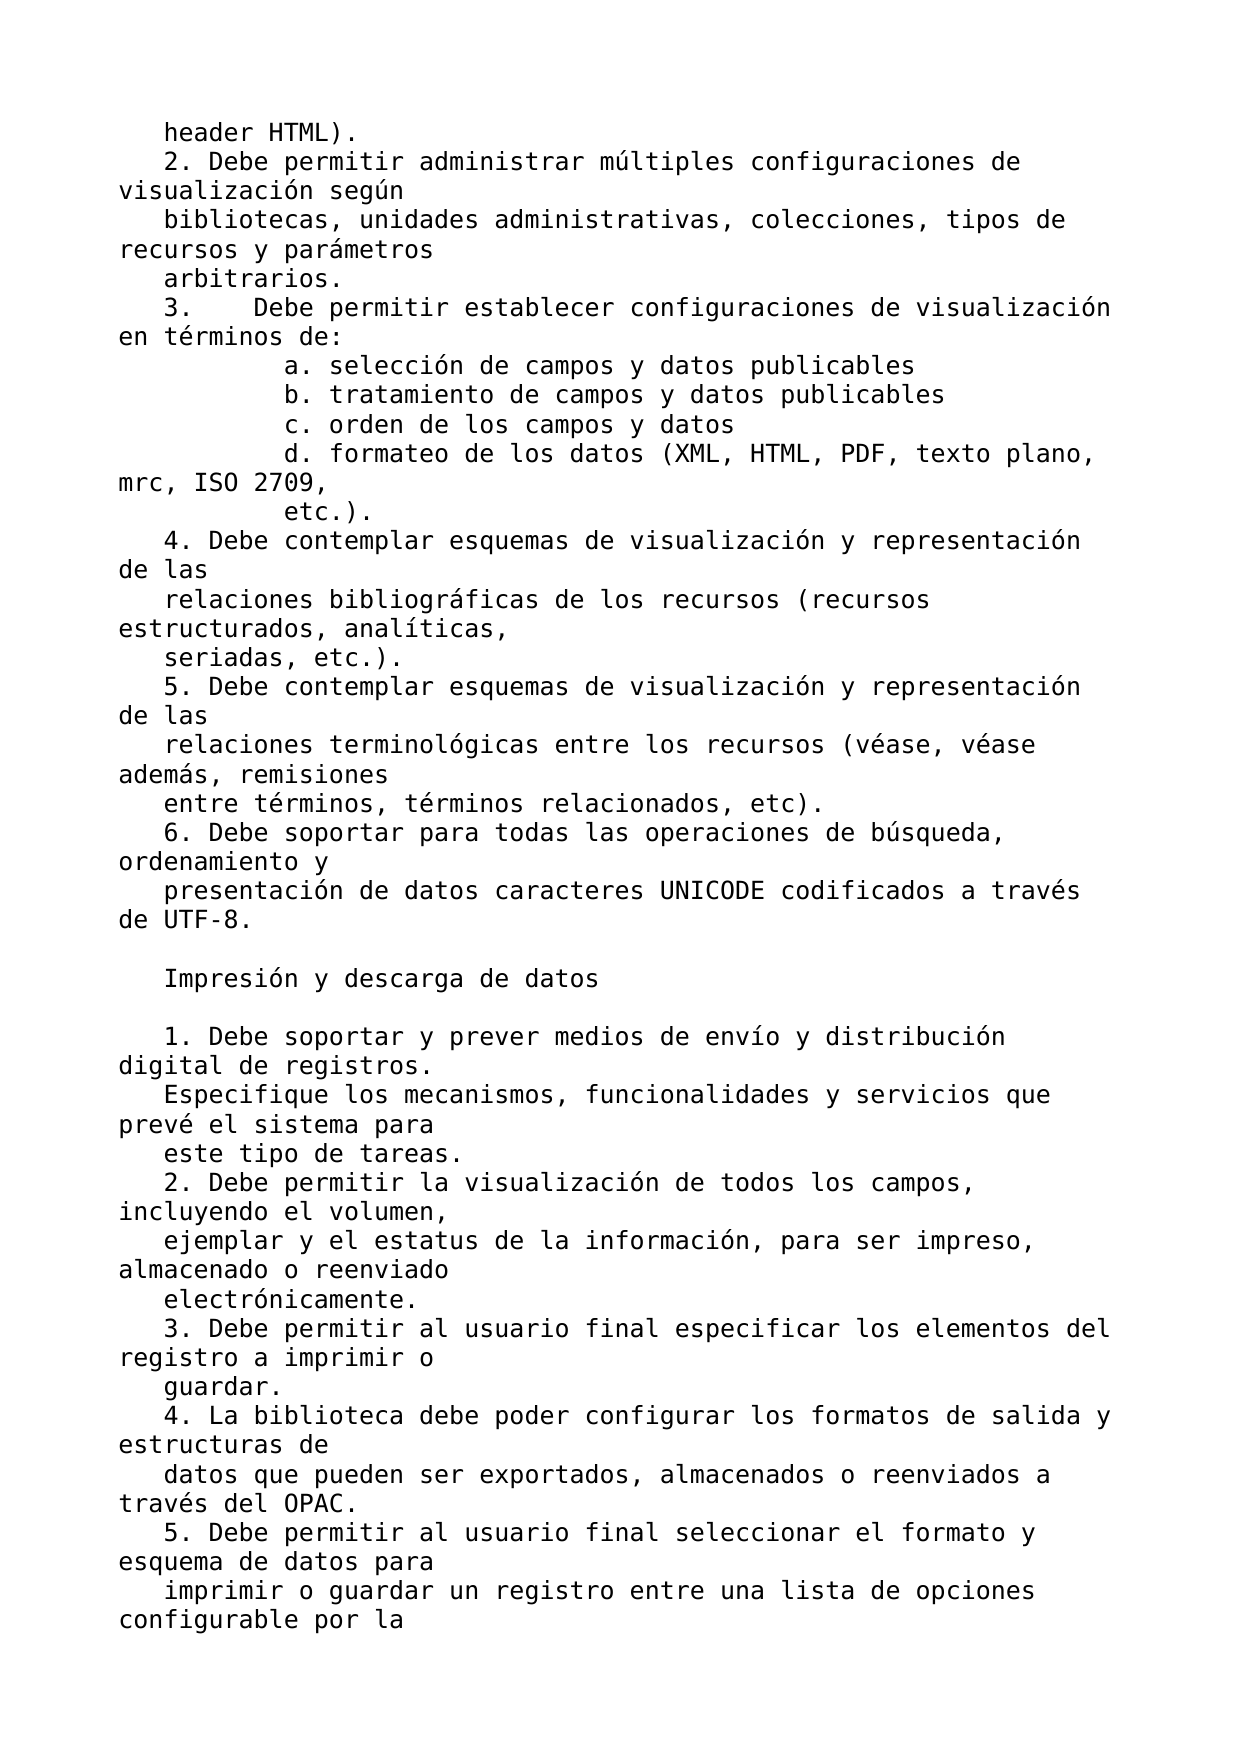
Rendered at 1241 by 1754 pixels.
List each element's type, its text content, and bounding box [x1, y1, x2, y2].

text header HTML). 2. Debe permitir administrar múltiples configuraciones de visualización según bibliotecas, unidades administrativas, colecciones, tipos de recursos y parámetros arbitrarios. 3. Debe permitir establecer configuraciones de visualización en términos de: a. selección de campos y datos publicables b. tratamiento de campos y datos publicables c. orden de los campos y datos d. formateo de los datos (XML, HTML, PDF, texto plano, mrc, ISO 2709, etc.). 4. Debe contemplar esquemas de visualización y representación de las relaciones bibliográficas de los recursos (recursos estructurados, analíticas, seriadas, etc.). 5. Debe contemplar esquemas de visualización y representación de las relaciones terminológicas entre los recursos (véase, véase además, remisiones entre términos, términos relacionados, etc). 6. Debe soportar para todas las operaciones de búsqueda, ordenamiento y presentación de datos caracteres UNICODE codificados a través de UTF-8. Impresión y descarga de datos 1. Debe soportar y prever medios de envío y distribución digital de registros. Especifique los mecanismos, funcionalidades y servicios que prevé el sistema para este tipo de tareas. 2. Debe permitir la visualización de todos los campos, incluyendo el volumen, ejemplar y el estatus de la información, para ser impreso, almacenado o reenviado electrónicamente. 3. Debe permitir al usuario final especificar los elementos del registro a imprimir o guardar. 4. La biblioteca debe poder configurar los formatos de salida y estructuras de datos que pueden ser exportados, almacenados o reenviados a través del OPAC. 5. Debe permitir al usuario final seleccionar el formato y esquema de datos para imprimir o guardar un registro entre una lista de opciones configurable por la [118, 118, 1122, 1635]
